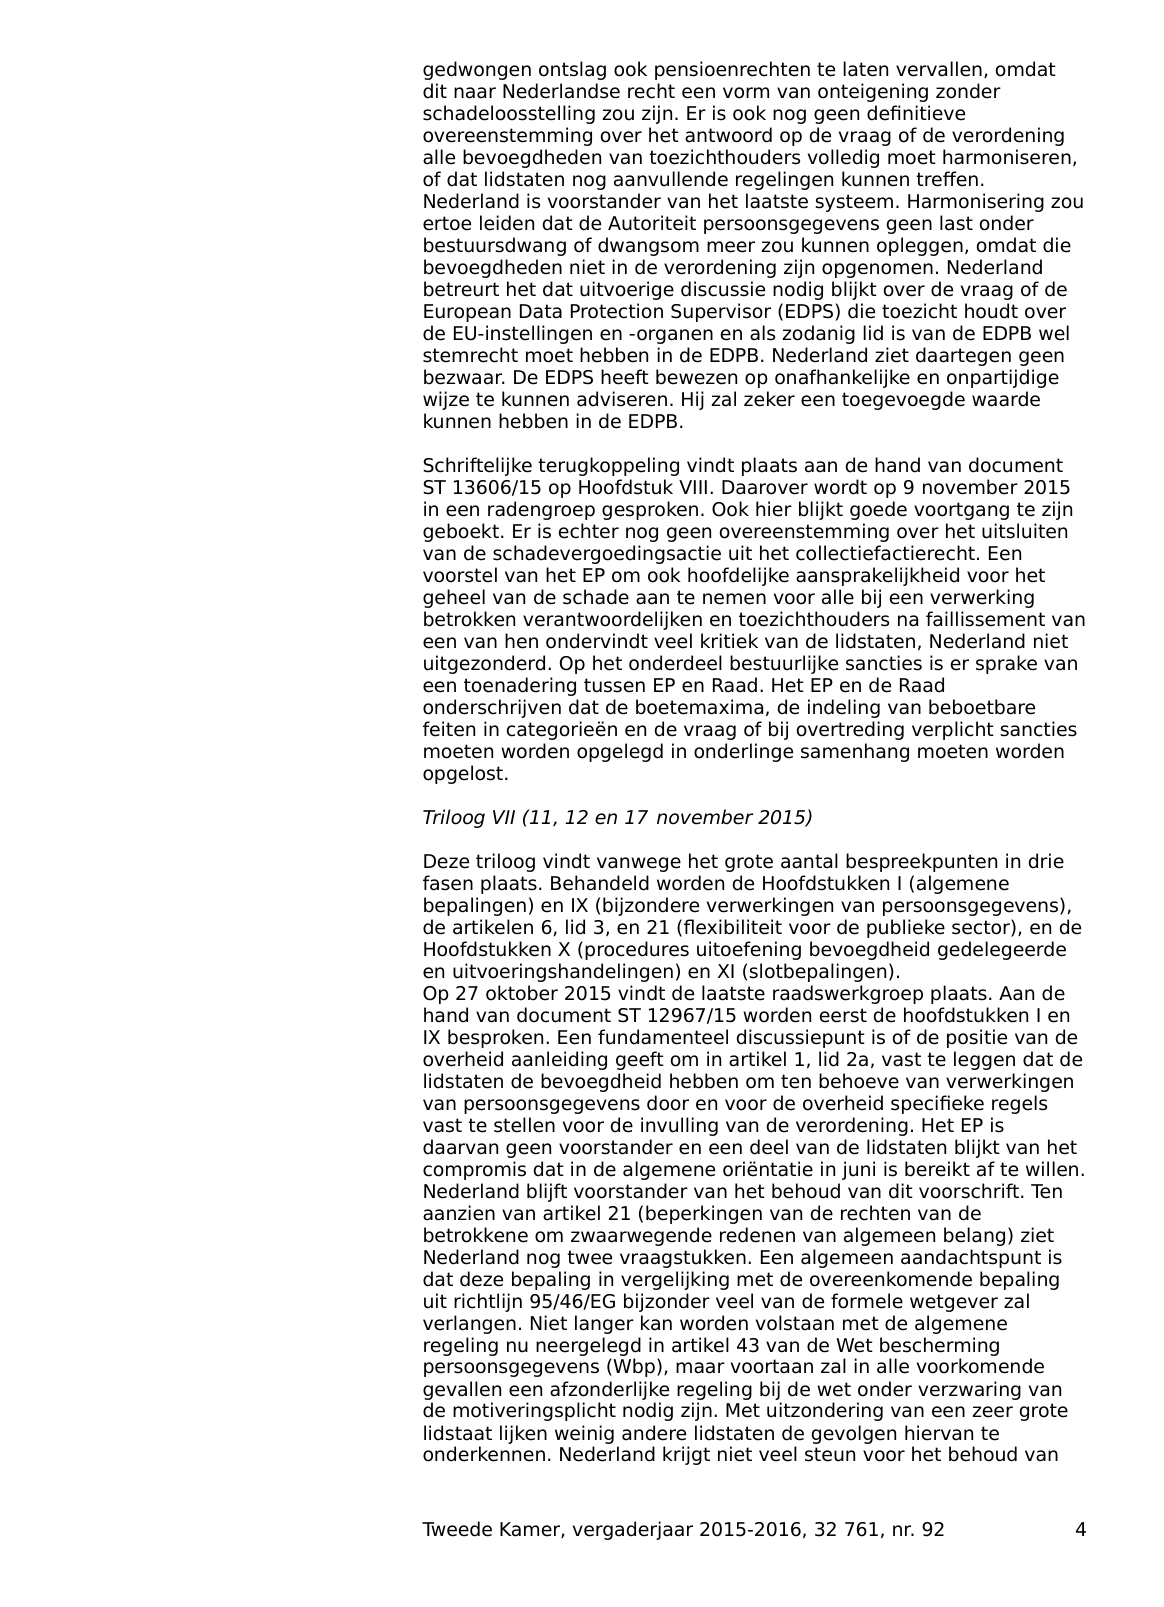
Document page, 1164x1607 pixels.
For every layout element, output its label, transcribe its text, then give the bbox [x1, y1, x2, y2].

text Schriftelijke terugkoppeling vindt plaats aan de hand van document ST 13606/15 op Hoofdstuk VIII. Daarover wordt op 9 november 2015 in een radengroep gesproken. Ook hier blijkt goede voortgang te zijn geboekt. Er is echter nog geen overeenstemming over het uitsluiten van de schadevergoedingsactie uit het collectiefactierecht. Een voorstel van het EP om ook hoofdelijke aansprakelijkheid voor het geheel van de schade aan te nemen voor alle bij een verwerking betrokken verantwoordelijken en toezichthouders na faillissement van een van hen ondervindt veel kritiek van de lidstaten, Nederland niet uitgezonderd. Op het onderdeel bestuurlijke sancties is er sprake van een toenadering tussen EP en Raad. Het EP en de Raad onderschrijven dat de boetemaxima, de indeling van beboetbare feiten in categorieën en de vraag of bij overtreding verplicht sancties moeten worden opgelegd in onderlinge samenhang moeten worden opgelost. [422, 455, 1087, 784]
subtitle Triloog VII (11, 12 en 17 november 2015) [422, 807, 1087, 829]
text Op 27 oktober 2015 vindt de laatste raadswerkgroep plaats. Aan de hand van document ST 12967/15 worden eerst de hoofdstukken I en IX besproken. Een fundamenteel discussiepunt is of de positie van de overheid aanleiding geeft om in artikel 1, lid 2a, vast te leggen dat de lidstaten de bevoegdheid hebben om ten behoeve van verwerkingen van persoonsgegevens door en voor de overheid specifieke regels vast te stellen voor de invulling van de verordening. Het EP is daarvan geen voorstander en een deel van de lidstaten blijkt van het compromis dat in de algemene oriëntatie in juni is bereikt af te willen. Nederland blijft voorstander van het behoud van dit voorschrift. Ten aanzien van artikel 21 (beperkingen van de rechten van de betrokkene om zwaarwegende redenen van algemeen belang) ziet Nederland nog twee vraagstukken. Een algemeen aandachtspunt is dat deze bepaling in vergelijking met de overeenkomende bepaling uit richtlijn 95/46/EG bijzonder veel van de formele wetgever zal verlangen. Niet langer kan worden volstaan met de algemene regeling nu neergelegd in artikel 43 van de Wet bescherming persoonsgegevens (Wbp), maar voortaan zal in alle voorkomende gevallen een afzonderlijke regeling bij de wet onder verzwaring van de motiveringsplicht nodig zijn. Met uitzondering van een zeer grote lidstaat lijken weinig andere lidstaten de gevolgen hiervan te onderkennen. Nederland krijgt niet veel steun voor het behoud van [422, 983, 1087, 1466]
text gedwongen ontslag ook pensioenrechten te laten vervallen, omdat dit naar Nederlandse recht een vorm van onteigening zonder schadeloosstelling zou zijn. Er is ook nog geen definitieve overeenstemming over het antwoord op de vraag of de verordening alle bevoegdheden van toezichthouders volledig moet harmoniseren, of dat lidstaten nog aanvullende regelingen kunnen treffen. Nederland is voorstander van het laatste systeem. Harmonisering zou ertoe leiden dat de Autoriteit persoonsgegevens geen last onder bestuursdwang of dwangsom meer zou kunnen opleggen, omdat die bevoegdheden niet in de verordening zijn opgenomen. Nederland betreurt het dat uitvoerige discussie nodig blijkt over de vraag of de European Data Protection Supervisor (EDPS) die toezicht houdt over de EU-instellingen en -organen en als zodanig lid is van de EDPB wel stemrecht moet hebben in de EDPB. Nederland ziet daartegen geen bezwaar. De EDPS heeft bewezen op onafhankelijke en onpartijdige wijze te kunnen adviseren. Hij zal zeker een toegevoegde waarde kunnen hebben in de EDPB. [422, 59, 1087, 433]
text Deze triloog vindt vanwege het grote aantal bespreekpunten in drie fasen plaats. Behandeld worden de Hoofdstukken I (algemene bepalingen) en IX (bijzondere verwerkingen van persoonsgegevens), de artikelen 6, lid 3, en 21 (flexibiliteit voor de publieke sector), en de Hoofdstukken X (procedures uitoefening bevoegdheid gedelegeerde en uitvoeringshandelingen) en XI (slotbepalingen). [422, 851, 1087, 983]
